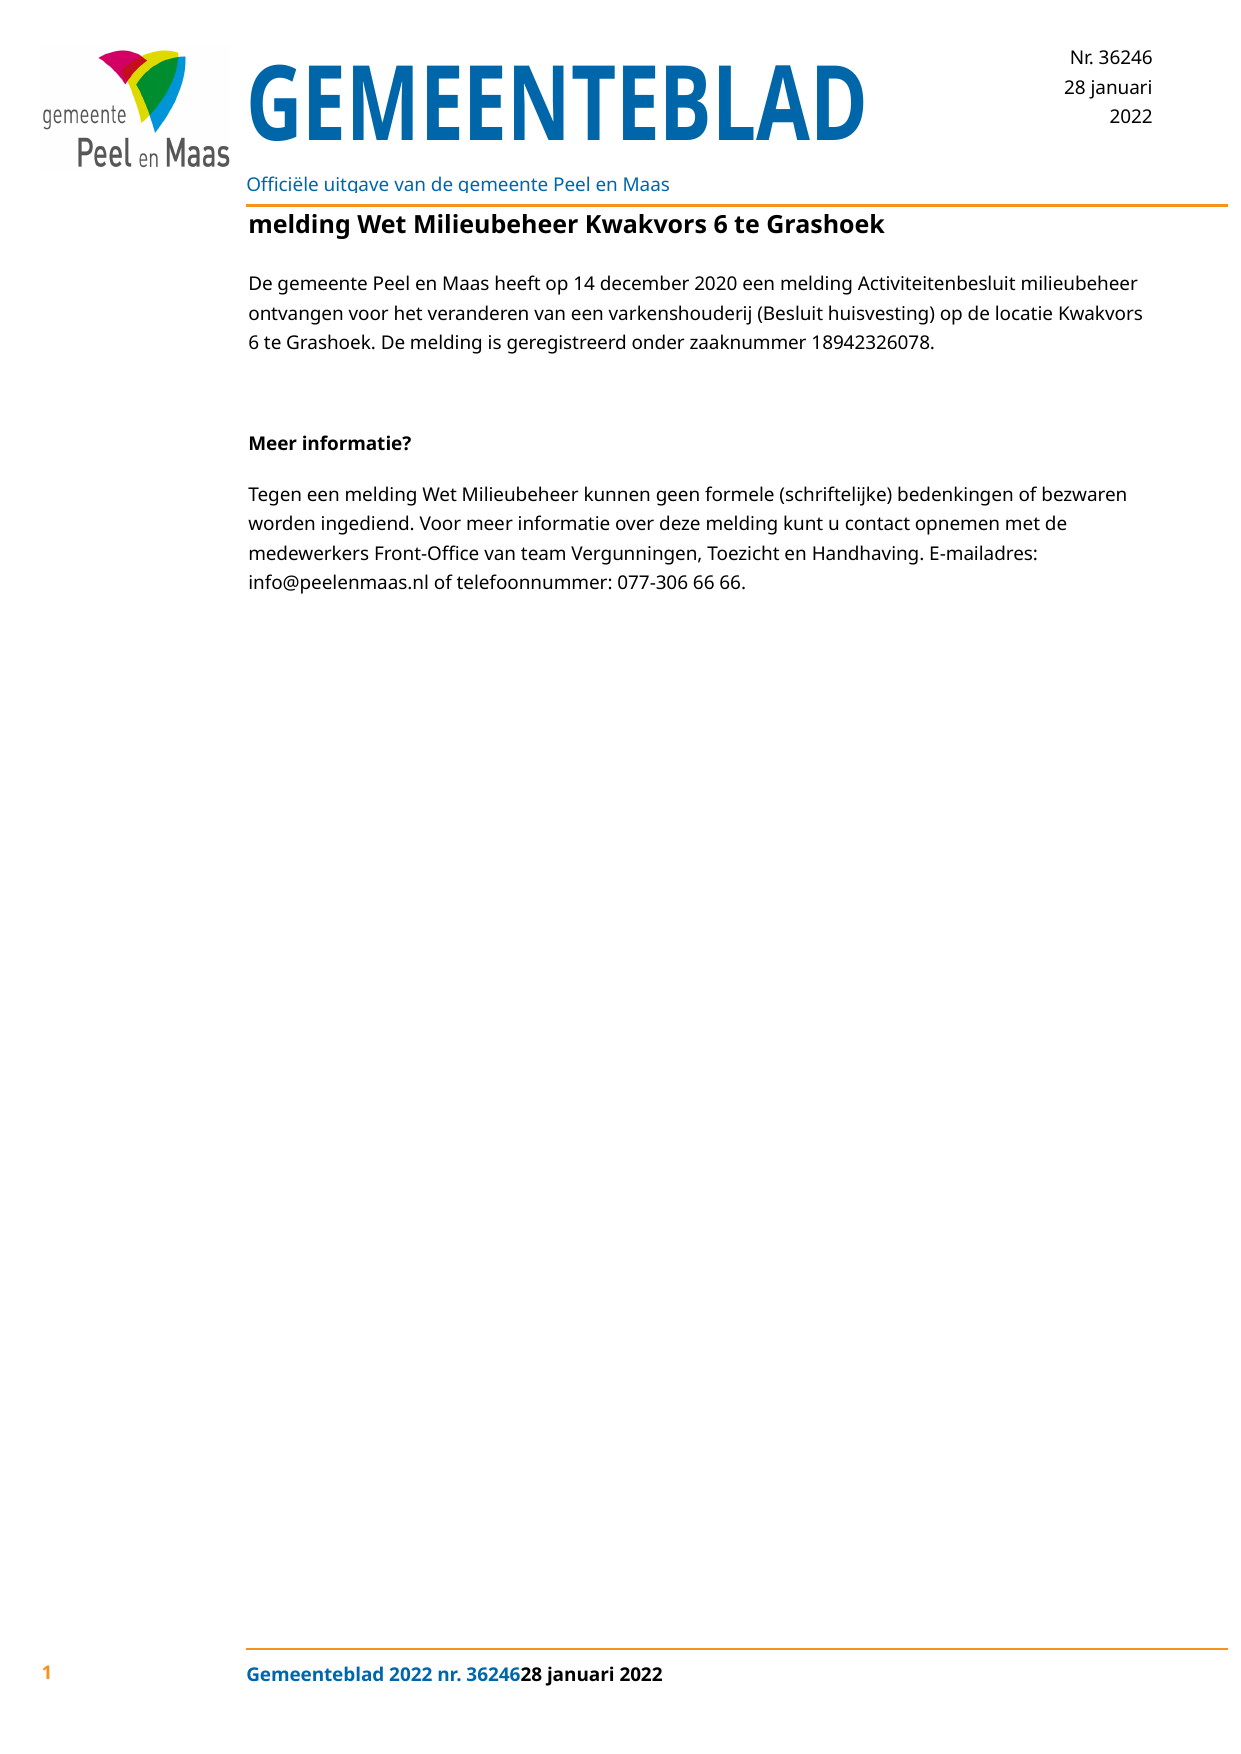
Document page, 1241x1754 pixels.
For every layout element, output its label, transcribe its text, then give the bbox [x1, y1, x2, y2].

text Meer informatie? [248, 430, 1152, 456]
text melding Wet Milieubeheer Kwakvors 6 te Grashoek [248, 207, 1152, 241]
text De gemeente Peel en Maas heeft op 14 december 2020 een melding Activiteitenbesluit milieubeheer ontvangen voor het veranderen van een varkenshouderij (Besluit huisvesting) op de locatie Kwakvors 6 te Grashoek. De melding is geregistreerd onder zaaknummer 18942326078. [248, 270, 1152, 355]
picture [41, 47, 231, 172]
text Tegen een melding Wet Milieubeheer kunnen geen formele (schriftelijke) bedenkingen of bezwaren worden ingediend. Voor meer informatie over deze melding kunt u contact opnemen met de medewerkers Front-Office van team Vergunningen, Toezicht en Handhaving. E-mailadres: info@peelenmaas.nl of telefoonnummer: 077-306 66 66. [248, 481, 1152, 595]
